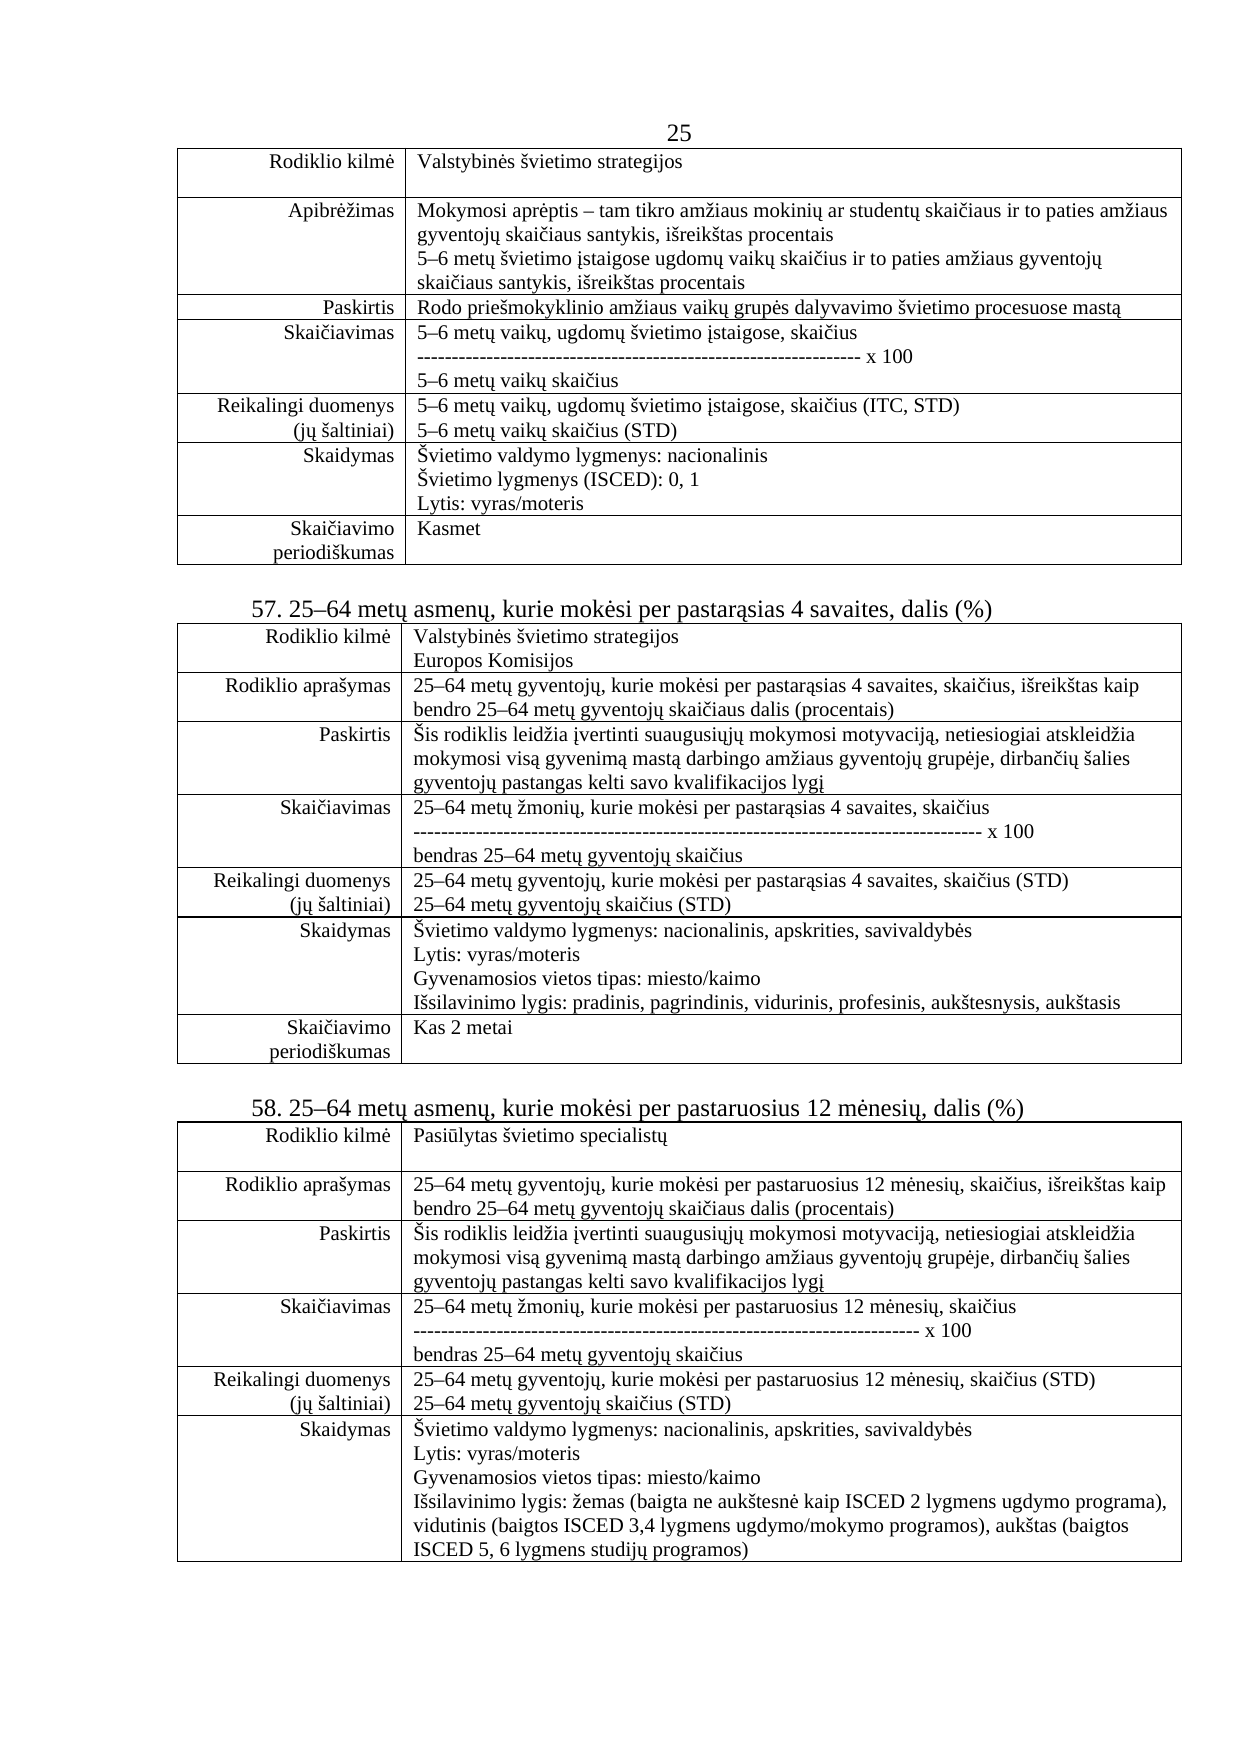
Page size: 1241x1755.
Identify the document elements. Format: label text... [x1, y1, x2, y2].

table_cell Rodiklio aprašymas [178, 1172, 401, 1220]
table_cell Skaidymas [178, 443, 405, 515]
table_cell Rodo priešmokyklinio amžiaus vaikų grupės dalyvavimo švietimo procesuose mastą [406, 295, 1181, 319]
table_cell Šis rodiklis leidžia įvertinti suaugusiųjų mokymosi motyvaciją, netiesiogiai atskleidžia mokymosi visą gyvenimą mastą darbingo amžiaus gyventojų grupėje, dirbančių šalies gyventojų pastangas kelti savo kvalifikacijos lygį [402, 1221, 1181, 1293]
table_header Rodiklio kilmė [178, 624, 401, 672]
table_header Pasiūlytas švietimo specialistų [402, 1123, 1181, 1171]
table_cell 25–64 metų žmonių, kurie mokėsi per pastarąsias 4 savaites, skaičius ---------------------------------------------------------------------------------- x 100 bendras 25–64 metų gyventojų skaičius [402, 795, 1181, 867]
table_cell Rodiklio aprašymas [178, 673, 401, 721]
table_cell Reikalingi duomenys (jų šaltiniai) [178, 868, 401, 916]
table_cell Paskirtis [178, 722, 401, 794]
text 57. 25–64 metų asmenų, kurie mokėsi per pastarąsias 4 savaites, dalis (%) [177, 594, 1181, 622]
table_cell Švietimo valdymo lygmenys: nacionalinis, apskrities, savivaldybės Lytis: vyras/moteris Gyvenamosios vietos tipas: miesto/kaimo Išsilavinimo lygis: žemas (baigta ne aukštesnė kaip ISCED 2 lygmens ugdymo programa), vidutinis (baigtos ISCED 3,4 lygmens ugdymo/mokymo programos), aukštas (baigtos ISCED 5, 6 lygmens studijų programos) [402, 1416, 1181, 1561]
table_cell Apibrėžimas [178, 198, 405, 294]
table_cell Skaičiavimas [178, 1294, 401, 1366]
table_cell Reikalingi duomenys (jų šaltiniai) [178, 1367, 401, 1415]
table_cell Skaičiavimo periodiškumas [178, 516, 405, 564]
table_header Valstybinės švietimo strategijos Europos Komisijos [402, 624, 1181, 672]
table_cell Mokymosi aprėptis – tam tikro amžiaus mokinių ar studentų skaičiaus ir to paties amžiaus gyventojų skaičiaus santykis, išreikštas procentais 5–6 metų švietimo įstaigose ugdomų vaikų skaičius ir to paties amžiaus gyventojų skaičiaus santykis, išreikštas procentais [406, 198, 1181, 294]
table_cell Skaičiavimo periodiškumas [178, 1015, 401, 1063]
table_cell 25–64 metų gyventojų, kurie mokėsi per pastarąsias 4 savaites, skaičius, išreikštas kaip bendro 25–64 metų gyventojų skaičiaus dalis (procentais) [402, 673, 1181, 721]
table_cell Skaidymas [178, 918, 401, 1014]
table_cell Skaičiavimas [178, 795, 401, 867]
table_cell Reikalingi duomenys (jų šaltiniai) [178, 394, 405, 442]
table_cell Švietimo valdymo lygmenys: nacionalinis, apskrities, savivaldybės Lytis: vyras/moteris Gyvenamosios vietos tipas: miesto/kaimo Išsilavinimo lygis: pradinis, pagrindinis, vidurinis, profesinis, aukštesnysis, aukštasis [402, 918, 1181, 1014]
table_cell Šis rodiklis leidžia įvertinti suaugusiųjų mokymosi motyvaciją, netiesiogiai atskleidžia mokymosi visą gyvenimą mastą darbingo amžiaus gyventojų grupėje, dirbančių šalies gyventojų pastangas kelti savo kvalifikacijos lygį [402, 722, 1181, 794]
table_cell 25–64 metų gyventojų, kurie mokėsi per pastarąsias 4 savaites, skaičius (STD) 25–64 metų gyventojų skaičius (STD) [402, 868, 1181, 916]
table_cell Švietimo valdymo lygmenys: nacionalinis Švietimo lygmenys (ISCED): 0, 1 Lytis: vyras/moteris [406, 443, 1181, 515]
table_cell 5–6 metų vaikų, ugdomų švietimo įstaigose, skaičius (ITC, STD) 5–6 metų vaikų skaičius (STD) [406, 394, 1181, 442]
table_cell Paskirtis [178, 1221, 401, 1293]
table_cell Kasmet [406, 516, 1181, 564]
table_header Rodiklio kilmė [178, 149, 405, 197]
table_cell Paskirtis [178, 295, 405, 319]
table_header Valstybinės švietimo strategijos [406, 149, 1181, 197]
table_cell 25–64 metų gyventojų, kurie mokėsi per pastaruosius 12 mėnesių, skaičius (STD) 25–64 metų gyventojų skaičius (STD) [402, 1367, 1181, 1415]
table_cell Skaičiavimas [178, 320, 405, 392]
table_cell Kas 2 metai [402, 1015, 1181, 1063]
table_header Rodiklio kilmė [178, 1123, 401, 1171]
table_cell 25–64 metų gyventojų, kurie mokėsi per pastaruosius 12 mėnesių, skaičius, išreikštas kaip bendro 25–64 metų gyventojų skaičiaus dalis (procentais) [402, 1172, 1181, 1220]
text 58. 25–64 metų asmenų, kurie mokėsi per pastaruosius 12 mėnesių, dalis (%) [177, 1093, 1181, 1121]
table_cell 25–64 metų žmonių, kurie mokėsi per pastaruosius 12 mėnesių, skaičius ------------------------------------------------------------------------- x 100 bendras 25–64 metų gyventojų skaičius [402, 1294, 1181, 1366]
table_cell Skaidymas [178, 1416, 401, 1561]
table_cell 5–6 metų vaikų, ugdomų švietimo įstaigose, skaičius ---------------------------------------------------------------- x 100 5–6 metų vaikų skaičius [406, 320, 1181, 392]
